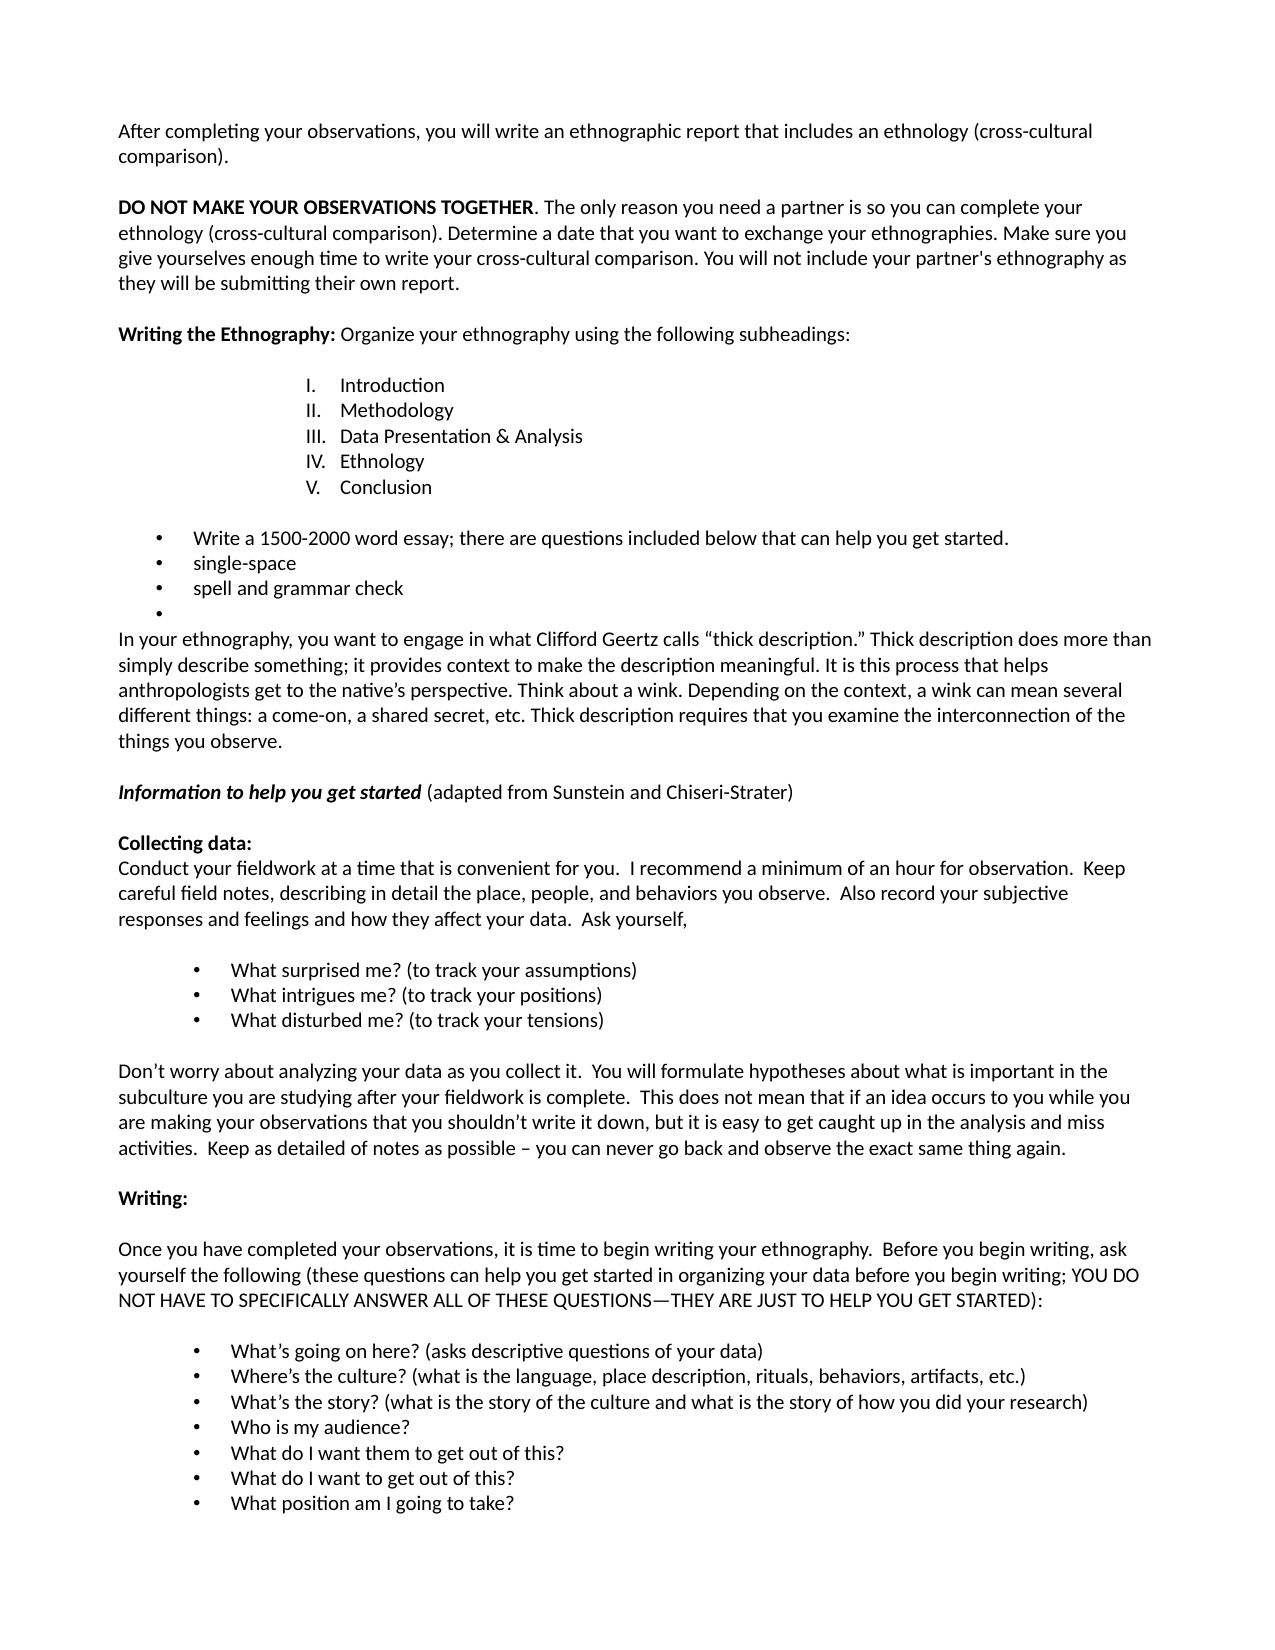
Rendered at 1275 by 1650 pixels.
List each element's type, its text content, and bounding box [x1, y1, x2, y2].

list What’s going on here? (asks descriptive questions of your data) [193, 1338, 1157, 1363]
list Where’s the culture? (what is the language, place description, rituals, behaviors, artifacts, etc.) [193, 1363, 1157, 1389]
list What’s the story? (what is the story of the culture and what is the story of how you did your research) [193, 1389, 1157, 1414]
list single-space [156, 550, 1157, 576]
text Writing the Ethnography: Organize your ethnography using the following subheadings: [118, 321, 1157, 347]
list spell and grammar check [156, 576, 1157, 601]
text Once you have completed your observations, it is time to begin writing your ethnography. Before you begin writing, ask yourself the following (these questions can help you get started in organizing your data before you begin writing; YOU DO NOT HAVE TO SPECIFICALLY ANSWER ALL OF THESE QUESTIONS—THEY ARE JUST TO HELP YOU GET STARTED): [118, 1236, 1157, 1313]
list What do I want them to get out of this? [193, 1440, 1157, 1465]
text In your ethnography, you want to engage in what Clifford Geertz calls “thick description.” Thick description does more than simply describe something; it provides context to make the description meaningful. It is this process that helps anthropologists get to the native’s perspective. Think about a wink. Depending on the context, a wink can mean several different things: a come-on, a shared secret, etc. Thick description requires that you examine the interconnection of the things you observe. [118, 626, 1157, 753]
list What disturbed me? (to track your tensions) [193, 1008, 1157, 1033]
list Data Presentation & Analysis [306, 423, 1157, 448]
list Who is my audience? [193, 1414, 1157, 1440]
list Introduction [306, 372, 1157, 398]
list What surprised me? (to track your assumptions) [193, 957, 1157, 982]
list Conclusion [306, 474, 1157, 499]
text Writing: [118, 1186, 1157, 1211]
list Write a 1500-2000 word essay; there are questions included below that can help you get started. [156, 525, 1157, 550]
text Don’t worry about analyzing your data as you collect it. You will formulate hypotheses about what is important in the subculture you are studying after your fieldwork is complete. This does not mean that if an idea occurs to you while you are making your observations that you shouldn’t write it down, but it is easy to get caught up in the analysis and miss activities. Keep as detailed of notes as possible – you can never go back and observe the exact same thing again. [118, 1058, 1157, 1160]
text DO NOT MAKE YOUR OBSERVATIONS TOGETHER. The only reason you need a partner is so you can complete your ethnology (cross-cultural comparison). Determine a date that you want to exchange your ethnographies. Make sure you give yourselves enough time to write your cross-cultural comparison. You will not include your partner's ethnography as they will be submitting their own report. [118, 194, 1157, 296]
text Information to help you get started (adapted from Sunstein and Chiseri-Strater) [118, 779, 1157, 804]
list What intrigues me? (to track your positions) [193, 982, 1157, 1008]
list Ethnology [306, 448, 1157, 474]
text Collecting data: [118, 830, 1157, 855]
text After completing your observations, you will write an ethnographic report that includes an ethnology (cross-cultural comparison). [118, 118, 1157, 169]
list What do I want to get out of this? [193, 1465, 1157, 1491]
list Methodology [306, 398, 1157, 423]
list What position am I going to take? [193, 1491, 1157, 1516]
text Conduct your fieldwork at a time that is convenient for you. I recommend a minimum of an hour for observation. Keep careful field notes, describing in detail the place, people, and behaviors you observe. Also record your subjective responses and feelings and how they affect your data. Ask yourself, [118, 855, 1157, 931]
